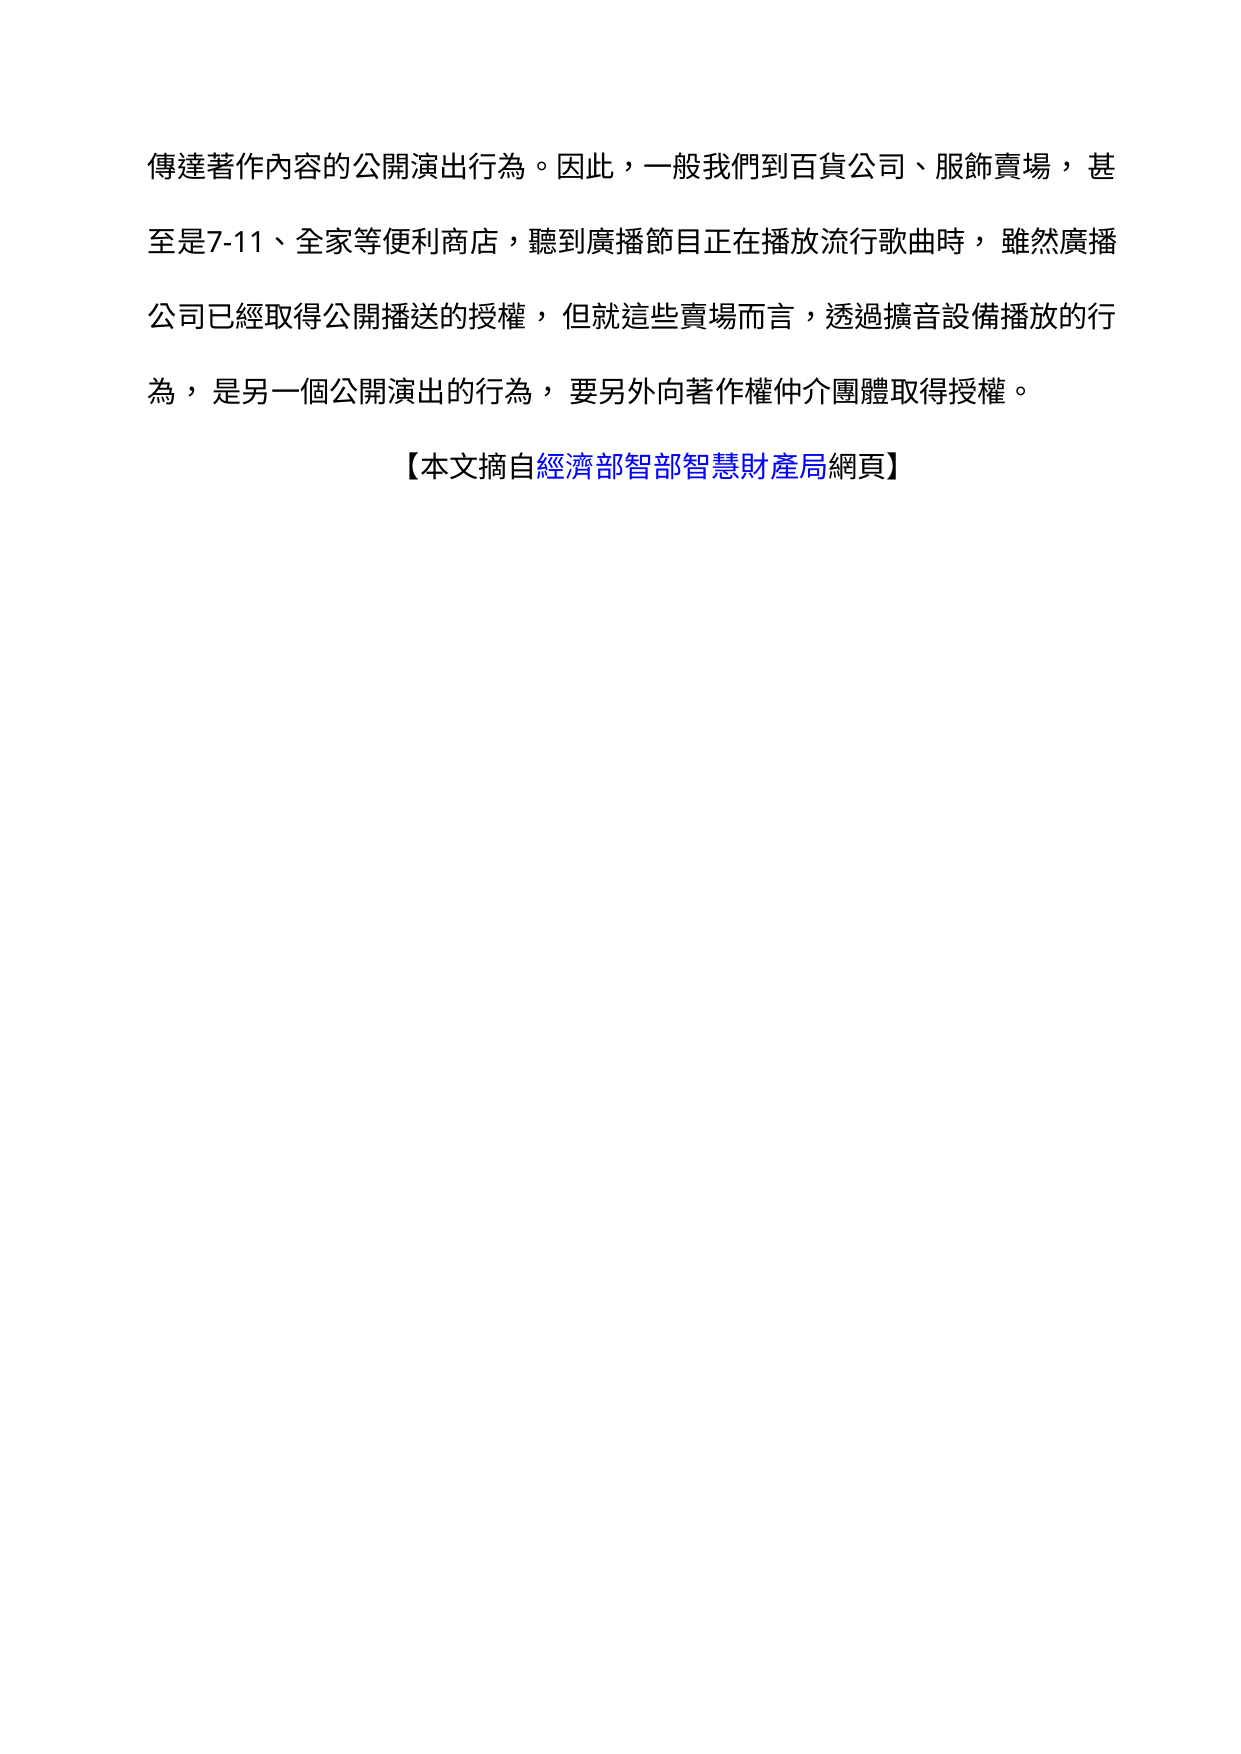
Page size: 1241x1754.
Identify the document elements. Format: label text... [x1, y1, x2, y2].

text 傳達著作內容的公開演出行為。因此，一般我們到百貨公司、服飾賣場， 甚至是7-11、全家等便利商店，聽到廣播節目正在播放流行歌曲時， 雖然廣播公司已經取得公開播送的授權， 但就這些賣場而言，透過擴音設備播放的行為， 是另一個公開演出的行為， 要另外向著作權仲介團體取得授權。 [148, 127, 1144, 427]
text 【本文摘自經濟部智部智慧財產局網頁】 [148, 427, 1144, 502]
